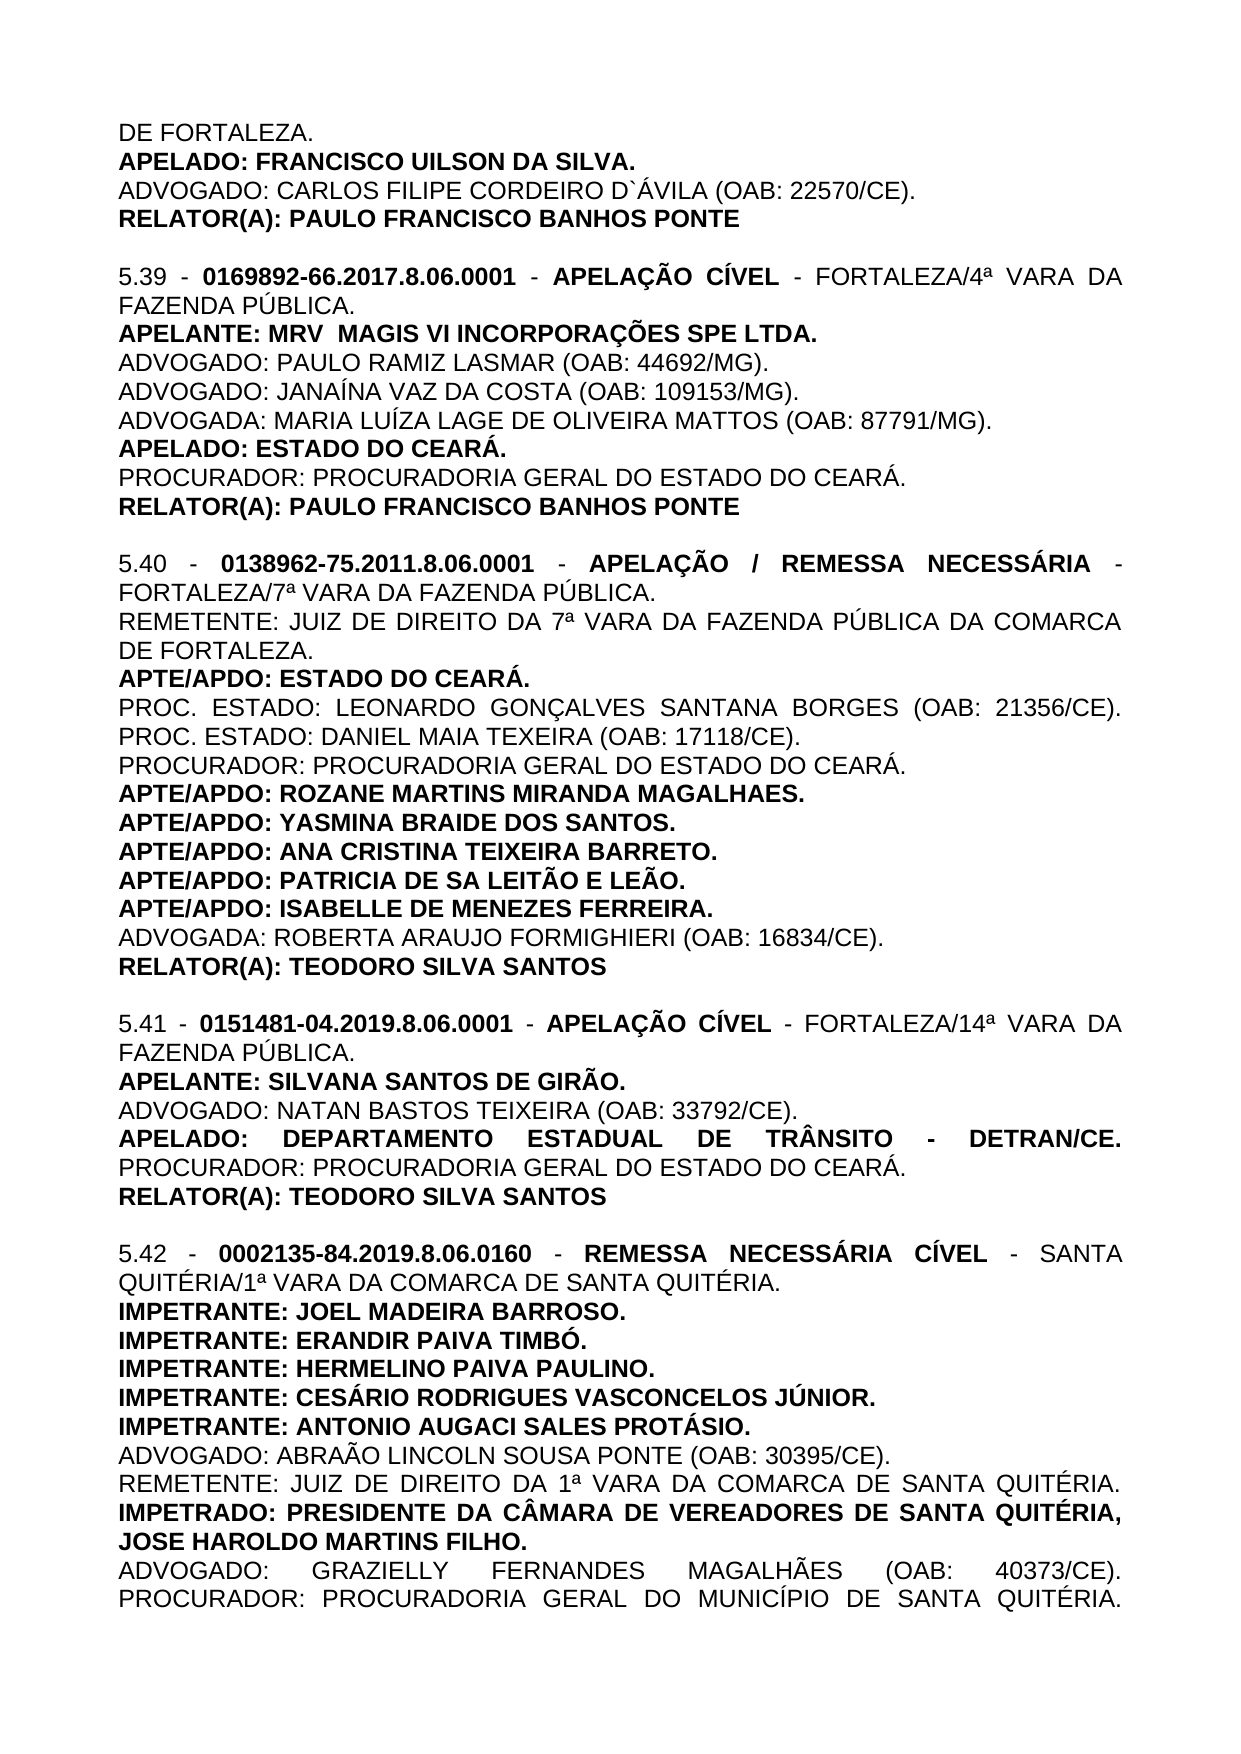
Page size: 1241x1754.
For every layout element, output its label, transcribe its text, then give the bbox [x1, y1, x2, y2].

text APELADO: ESTADO DO CEARÁ. [118, 434, 1123, 463]
text REMETENTE: JUIZ DE DIREITO DA 7ª VARA DA FAZENDA PÚBLICA DA COMARCA DE FORTALEZA. [118, 607, 1123, 664]
text APTE/APDO: ROZANE MARTINS MIRANDA MAGALHAES. [118, 779, 1123, 808]
text APELANTE: MRV MAGIS VI INCORPORAÇÕES SPE LTDA. [118, 319, 1123, 348]
text ADVOGADA: ROBERTA ARAUJO FORMIGHIERI (OAB: 16834/CE). [118, 923, 1123, 952]
text 5.42 - 0002135-84.2019.8.06.0160 - REMESSA NECESSÁRIA CÍVEL - SANTA QUITÉRIA/1ª VARA DA COMARCA DE SANTA QUITÉRIA. [118, 1239, 1123, 1297]
text ADVOGADO: GRAZIELLY FERNANDES MAGALHÃES (OAB: 40373/CE). PROCURADOR: PROCURADORIA GERAL DO MUNICÍPIO DE SANTA QUITÉRIA. [118, 1556, 1123, 1613]
text PROCURADOR: PROCURADORIA GERAL DO ESTADO DO CEARÁ. [118, 463, 1123, 492]
text APELADO: DEPARTAMENTO ESTADUAL DE TRÂNSITO - DETRAN/CE. PROCURADOR: PROCURADORIA GERAL DO ESTADO DO CEARÁ. [118, 1124, 1123, 1182]
text APTE/APDO: YASMINA BRAIDE DOS SANTOS. [118, 808, 1123, 837]
text APTE/APDO: ISABELLE DE MENEZES FERREIRA. [118, 894, 1123, 923]
text ADVOGADO: JANAÍNA VAZ DA COSTA (OAB: 109153/MG). [118, 377, 1123, 406]
text RELATOR(A): TEODORO SILVA SANTOS [118, 952, 1123, 981]
text APELADO: FRANCISCO UILSON DA SILVA. [118, 147, 1123, 176]
text 5.41 - 0151481-04.2019.8.06.0001 - APELAÇÃO CÍVEL - FORTALEZA/14ª VARA DA FAZENDA PÚBLICA. [118, 1009, 1123, 1067]
text APTE/APDO: ANA CRISTINA TEIXEIRA BARRETO. [118, 837, 1123, 866]
text APTE/APDO: ESTADO DO CEARÁ. [118, 664, 1123, 693]
text PROCURADOR: PROCURADORIA GERAL DO ESTADO DO CEARÁ. [118, 751, 1123, 779]
text ADVOGADO: ABRAÃO LINCOLN SOUSA PONTE (OAB: 30395/CE). [118, 1441, 1123, 1469]
text IMPETRANTE: ANTONIO AUGACI SALES PROTÁSIO. [118, 1412, 1123, 1441]
text IMPETRANTE: JOEL MADEIRA BARROSO. [118, 1297, 1123, 1326]
text ADVOGADO: NATAN BASTOS TEIXEIRA (OAB: 33792/CE). [118, 1096, 1123, 1124]
text APTE/APDO: PATRICIA DE SA LEITÃO E LEÃO. [118, 866, 1123, 894]
text RELATOR(A): TEODORO SILVA SANTOS [118, 1182, 1123, 1211]
text IMPETRANTE: ERANDIR PAIVA TIMBÓ. [118, 1326, 1123, 1354]
text RELATOR(A): PAULO FRANCISCO BANHOS PONTE [118, 204, 1123, 233]
text PROC. ESTADO: LEONARDO GONÇALVES SANTANA BORGES (OAB: 21356/CE). PROC. ESTADO: DANIEL MAIA TEXEIRA (OAB: 17118/CE). [118, 693, 1123, 751]
text ADVOGADA: MARIA LUÍZA LAGE DE OLIVEIRA MATTOS (OAB: 87791/MG). [118, 406, 1123, 434]
text ADVOGADO: CARLOS FILIPE CORDEIRO D`ÁVILA (OAB: 22570/CE). [118, 176, 1123, 204]
text DE FORTALEZA. [118, 118, 1123, 147]
text RELATOR(A): PAULO FRANCISCO BANHOS PONTE [118, 492, 1123, 521]
text 5.39 - 0169892-66.2017.8.06.0001 - APELAÇÃO CÍVEL - FORTALEZA/4ª VARA DA FAZENDA PÚBLICA. [118, 262, 1123, 319]
text IMPETRANTE: CESÁRIO RODRIGUES VASCONCELOS JÚNIOR. [118, 1383, 1123, 1412]
text 5.40 - 0138962-75.2011.8.06.0001 - APELAÇÃO / REMESSA NECESSÁRIA - FORTALEZA/7ª VARA DA FAZENDA PÚBLICA. [118, 549, 1123, 607]
text IMPETRANTE: HERMELINO PAIVA PAULINO. [118, 1354, 1123, 1383]
text ADVOGADO: PAULO RAMIZ LASMAR (OAB: 44692/MG). [118, 348, 1123, 377]
text APELANTE: SILVANA SANTOS DE GIRÃO. [118, 1067, 1123, 1096]
text REMETENTE: JUIZ DE DIREITO DA 1ª VARA DA COMARCA DE SANTA QUITÉRIA. IMPETRADO: PRESIDENTE DA CÂMARA DE VEREADORES DE SANTA QUITÉRIA, JOSE HAROLDO MARTINS FILHO. [118, 1469, 1123, 1556]
